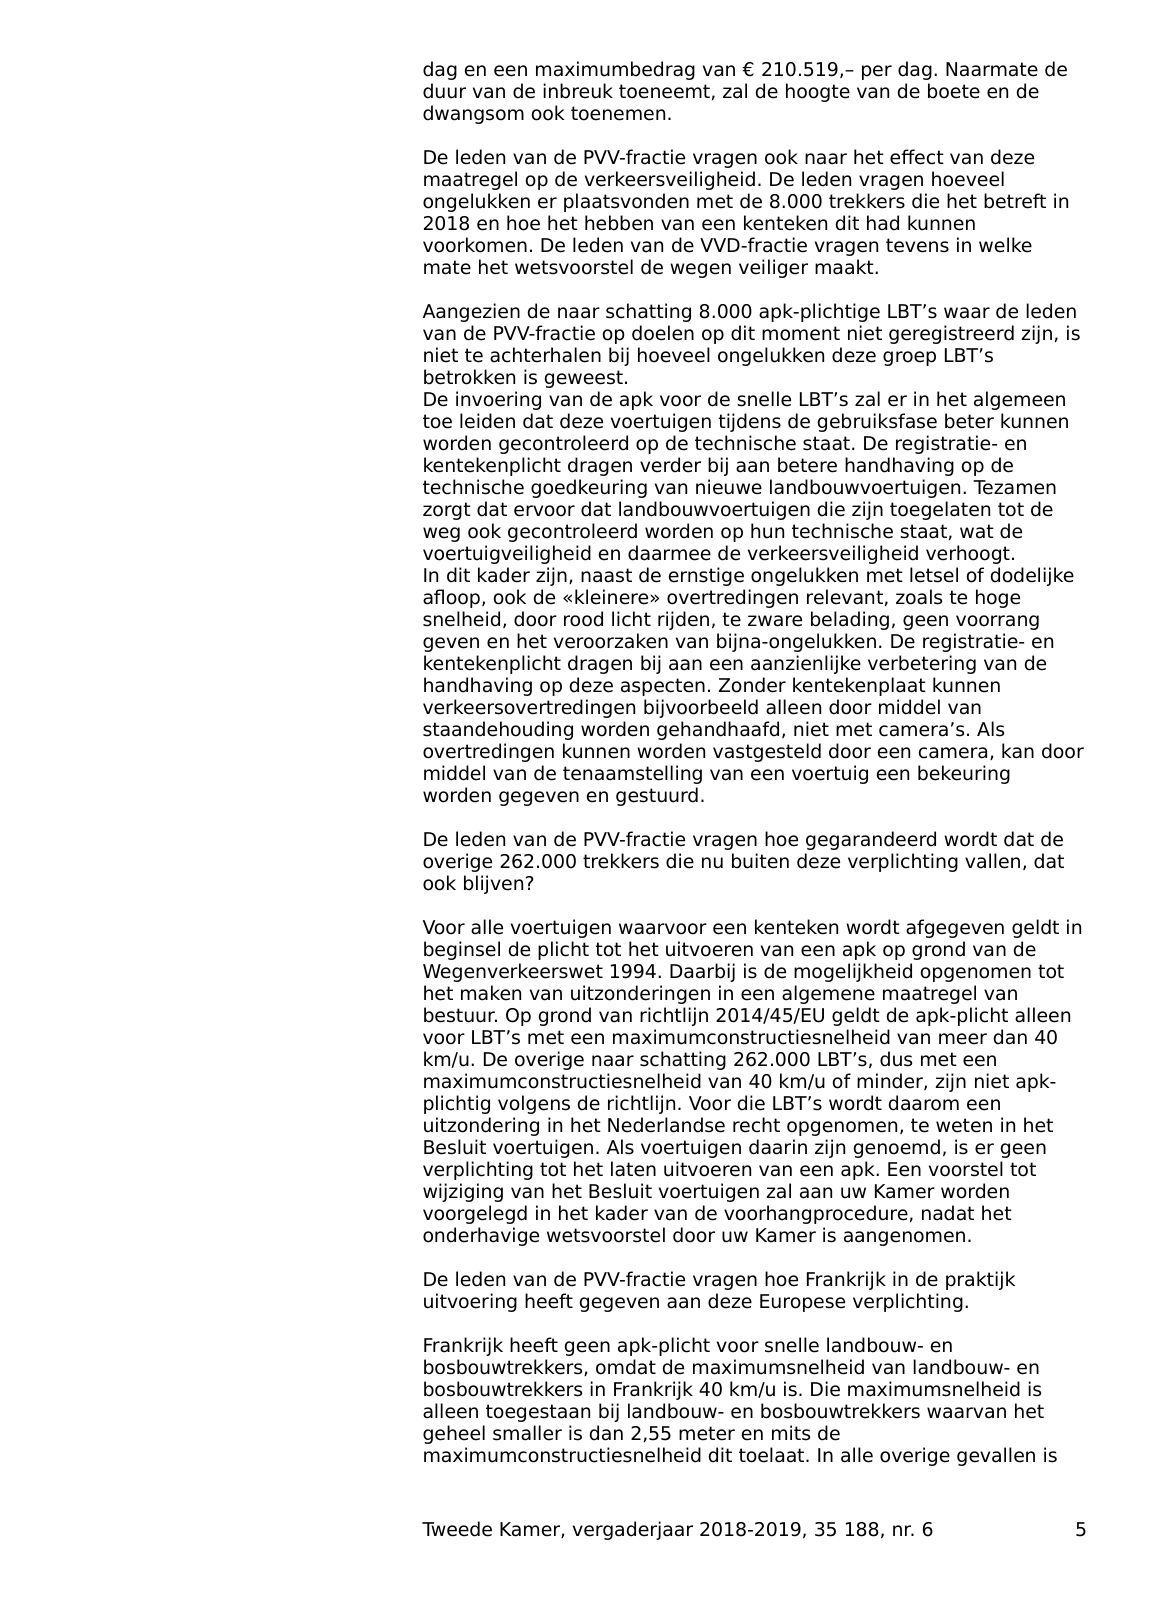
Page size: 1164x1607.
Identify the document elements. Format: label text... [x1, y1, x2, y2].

text De leden van de PVV-fractie vragen hoe gegarandeerd wordt dat de overige 262.000 trekkers die nu buiten deze verplichting vallen, dat ook blijven? [422, 829, 1087, 895]
text dag en een maximumbedrag van € 210.519,– per dag. Naarmate de duur van de inbreuk toeneemt, zal de hoogte van de boete en de dwangsom ook toenemen. [422, 59, 1087, 125]
text De leden van de PVV-fractie vragen ook naar het effect van deze maatregel op de verkeersveiligheid. De leden vragen hoeveel ongelukken er plaatsvonden met de 8.000 trekkers die het betreft in 2018 en hoe het hebben van een kenteken dit had kunnen voorkomen. De leden van de VVD-fractie vragen tevens in welke mate het wetsvoorstel de wegen veiliger maakt. [422, 147, 1087, 279]
text De leden van de PVV-fractie vragen hoe Frankrijk in de praktijk uitvoering heeft gegeven aan deze Europese verplichting. [422, 1269, 1087, 1313]
text Aangezien de naar schatting 8.000 apk-plichtige LBT’s waar de leden van de PVV-fractie op doelen op dit moment niet geregistreerd zijn, is niet te achterhalen bij hoeveel ongelukken deze groep LBT’s betrokken is geweest. [422, 301, 1087, 389]
text Frankrijk heeft geen apk-plicht voor snelle landbouw- en bosbouwtrekkers, omdat de maximumsnelheid van landbouw- en bosbouwtrekkers in Frankrijk 40 km/u is. Die maximumsnelheid is alleen toegestaan bij landbouw- en bosbouwtrekkers waarvan het geheel smaller is dan 2,55 meter en mits de maximumconstructiesnelheid dit toelaat. In alle overige gevallen is [422, 1335, 1087, 1467]
text De invoering van de apk voor de snelle LBT’s zal er in het algemeen toe leiden dat deze voertuigen tijdens de gebruiksfase beter kunnen worden gecontroleerd op de technische staat. De registratie- en kentekenplicht dragen verder bij aan betere handhaving op de technische goedkeuring van nieuwe landbouwvoertuigen. Tezamen zorgt dat ervoor dat landbouwvoertuigen die zijn toegelaten tot de weg ook gecontroleerd worden op hun technische staat, wat de voertuigveiligheid en daarmee de verkeersveiligheid verhoogt. [422, 389, 1087, 565]
text Voor alle voertuigen waarvoor een kenteken wordt afgegeven geldt in beginsel de plicht tot het uitvoeren van een apk op grond van de Wegenverkeerswet 1994. Daarbij is de mogelijkheid opgenomen tot het maken van uitzonderingen in een algemene maatregel van bestuur. Op grond van richtlijn 2014/45/EU geldt de apk-plicht alleen voor LBT’s met een maximumconstructiesnelheid van meer dan 40 km/u. De overige naar schatting 262.000 LBT’s, dus met een maximumconstructiesnelheid van 40 km/u of minder, zijn niet apk-plichtig volgens de richtlijn. Voor die LBT’s wordt daarom een uitzondering in het Nederlandse recht opgenomen, te weten in het Besluit voertuigen. Als voertuigen daarin zijn genoemd, is er geen verplichting tot het laten uitvoeren van een apk. Een voorstel tot wijziging van het Besluit voertuigen zal aan uw Kamer worden voorgelegd in het kader van de voorhangprocedure, nadat het onderhavige wetsvoorstel door uw Kamer is aangenomen. [422, 917, 1087, 1247]
text In dit kader zijn, naast de ernstige ongelukken met letsel of dodelijke afloop, ook de «kleinere» overtredingen relevant, zoals te hoge snelheid, door rood licht rijden, te zware belading, geen voorrang geven en het veroorzaken van bijna-ongelukken. De registratie- en kentekenplicht dragen bij aan een aanzienlijke verbetering van de handhaving op deze aspecten. Zonder kentekenplaat kunnen verkeersovertredingen bijvoorbeeld alleen door middel van staandehouding worden gehandhaafd, niet met camera’s. Als overtredingen kunnen worden vastgesteld door een camera, kan door middel van de tenaamstelling van een voertuig een bekeuring worden gegeven en gestuurd. [422, 565, 1087, 807]
